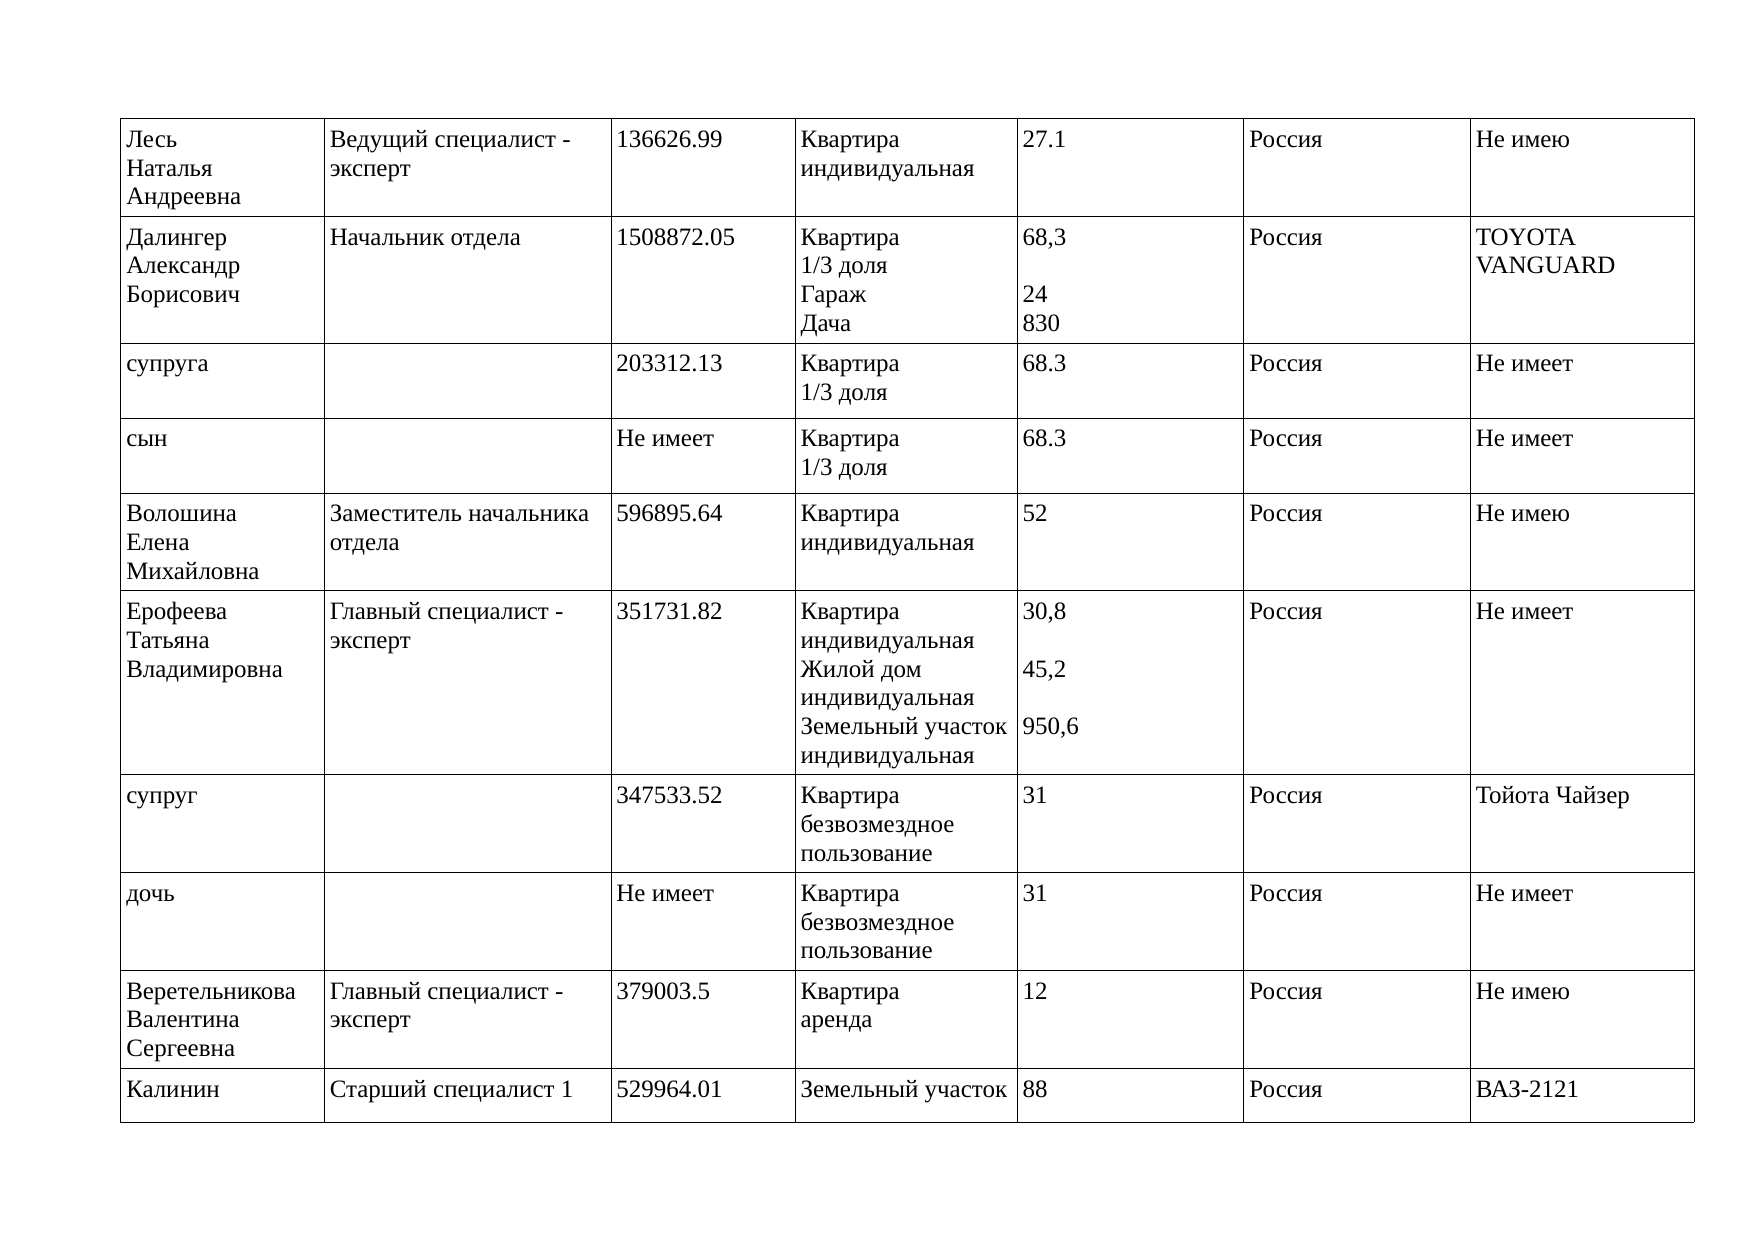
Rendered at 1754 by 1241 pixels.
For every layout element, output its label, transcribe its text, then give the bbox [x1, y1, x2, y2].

table_cell Россия [1244, 591, 1470, 774]
table_cell 30,8 45,2 950,6 [1018, 591, 1243, 774]
table_cell Россия [1244, 419, 1470, 492]
table_cell 68,3 [1018, 344, 1243, 417]
table_cell Ерофеева Татьяна Владимировна [121, 591, 324, 774]
table_cell [325, 873, 611, 970]
table_cell Начальник отдела [325, 217, 611, 342]
table_cell 347533,52 [612, 775, 795, 872]
table_cell 52 [1018, 494, 1243, 590]
table_cell Ведущий специалист - эксперт [325, 119, 611, 216]
table_cell Квартира безвозмездное пользование [796, 873, 1017, 970]
table_cell 596895,64 [612, 494, 795, 590]
table_cell Главный специалист - эксперт [325, 971, 611, 1068]
table_cell Квартира 1/3 доля Гараж Дача [796, 217, 1017, 342]
table_cell Не имею [1471, 971, 1694, 1068]
table_cell 68,3 [1018, 419, 1243, 492]
table_cell 1508872,05 [612, 217, 795, 342]
table_cell Далингер Александр Борисович [121, 217, 324, 342]
table_cell Не имеет [1471, 419, 1694, 492]
table_cell TOYOTA VANGUARD [1471, 217, 1694, 342]
table_cell [325, 344, 611, 417]
table_cell 203312,13 [612, 344, 795, 417]
table_cell Тойота Чайзер [1471, 775, 1694, 872]
table_cell Россия [1244, 775, 1470, 872]
table_cell 27,1 [1018, 119, 1243, 216]
table_cell Россия [1244, 873, 1470, 970]
table_cell Заместитель начальника отдела [325, 494, 611, 590]
table_cell 12 [1018, 971, 1243, 1068]
table_cell 136626,99 [612, 119, 795, 216]
table_cell Россия [1244, 494, 1470, 590]
table_cell ВАЗ-2121 [1471, 1069, 1694, 1122]
table_cell 529964,01 [612, 1069, 795, 1122]
table_cell Россия [1244, 217, 1470, 342]
table_cell Квартира 1/3 доля [796, 344, 1017, 417]
table_cell Старший специалист 1 [325, 1069, 611, 1122]
table_cell Веретельникова Валентина Сергеевна [121, 971, 324, 1068]
table_cell 31 [1018, 873, 1243, 970]
table_cell дочь [121, 873, 324, 970]
table_cell Квартира индивидуальная [796, 494, 1017, 590]
table_cell 31 [1018, 775, 1243, 872]
table_cell [325, 419, 611, 492]
table_cell Не имею [1471, 119, 1694, 216]
table_cell Квартира индивидуальная [796, 119, 1017, 216]
table_cell Не имеет [1471, 591, 1694, 774]
table_cell Россия [1244, 119, 1470, 216]
table_cell Калинин [121, 1069, 324, 1122]
table_cell Квартира безвозмездное пользование [796, 775, 1017, 872]
table_cell супруга [121, 344, 324, 417]
table_cell Квартира 1/3 доля [796, 419, 1017, 492]
table_cell 88 [1018, 1069, 1243, 1122]
table_cell 379003,5 [612, 971, 795, 1068]
table_cell Россия [1244, 344, 1470, 417]
table_cell Квартира аренда [796, 971, 1017, 1068]
table_cell [325, 775, 611, 872]
table_cell Не имею [1471, 494, 1694, 590]
table_cell супруг [121, 775, 324, 872]
table_cell Волошина Елена Михайловна [121, 494, 324, 590]
table_cell Земельный участок [796, 1069, 1017, 1122]
table_cell Квартира индивидуальная Жилой дом индивидуальная Земельный участок индивидуальная [796, 591, 1017, 774]
table_cell Не имеет [612, 419, 795, 492]
table_cell Главный специалист - эксперт [325, 591, 611, 774]
table_cell 68,3 24 830 [1018, 217, 1243, 342]
table_cell Россия [1244, 1069, 1470, 1122]
table_cell сын [121, 419, 324, 492]
table_cell 351731,82 [612, 591, 795, 774]
table_cell Не имеет [612, 873, 795, 970]
table_cell Лесь Наталья Андреевна [121, 119, 324, 216]
table_cell Не имеет [1471, 873, 1694, 970]
table_cell Россия [1244, 971, 1470, 1068]
table_cell Не имеет [1471, 344, 1694, 417]
